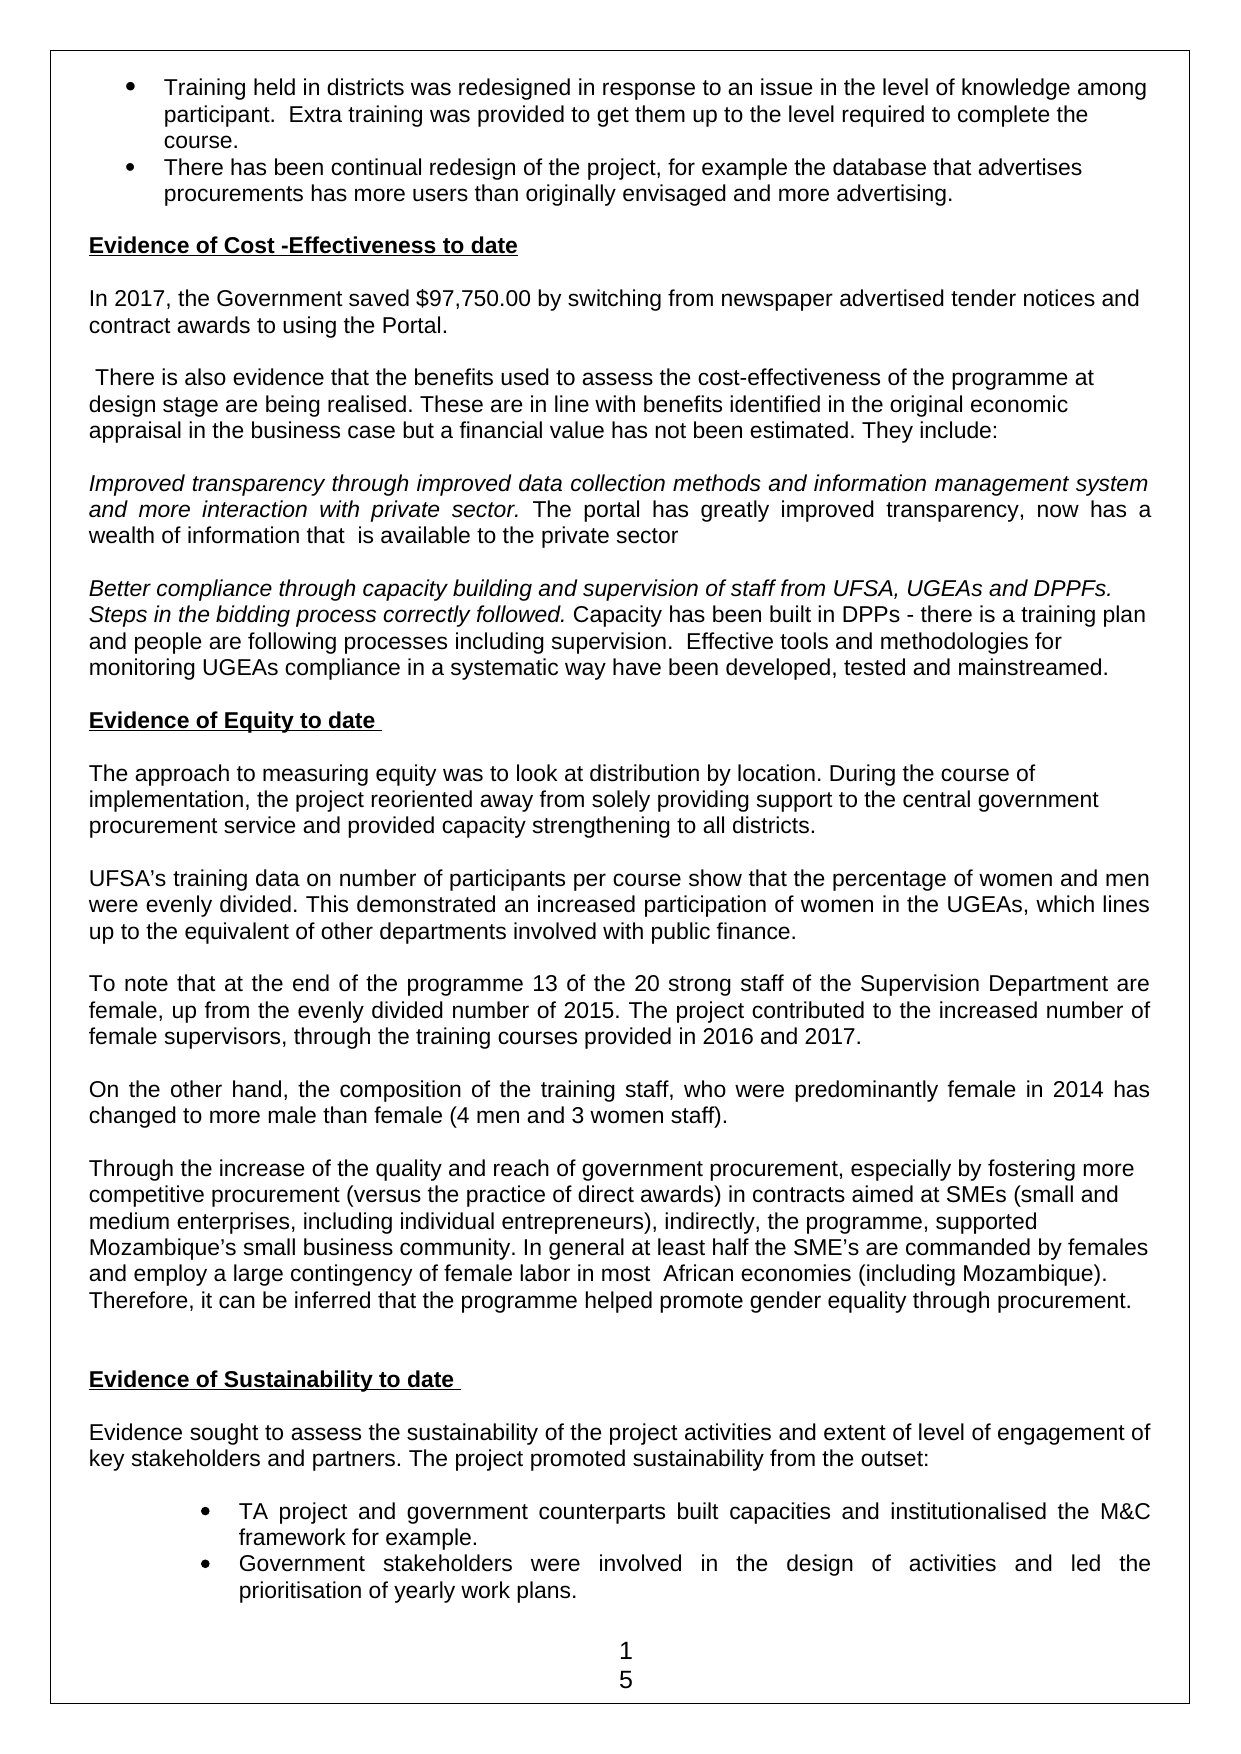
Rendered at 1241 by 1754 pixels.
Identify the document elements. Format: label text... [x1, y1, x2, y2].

text Evidence of Sustainability to date [89, 1366, 1152, 1392]
list Training held in districts was redesigned in response to an issue in the level of knowledge among participant. Extra training was provided to get them up to the level required to complete the course. [126, 74, 1152, 153]
list There has been continual redesign of the project, for example the database that advertises procurements has more users than originally envisaged and more advertising. [126, 153, 1152, 206]
text Evidence sought to assess the sustainability of the project activities and extent of level of engagement of key stakeholders and partners. The project promoted sustainability from the outset: [89, 1418, 1152, 1471]
text Improved transparency through improved data collection methods and information management system and more interaction with private sector. The portal has greatly improved transparency, now has a wealth of information that is available to the private sector [89, 470, 1152, 549]
text The approach to measuring equity was to look at distribution by location. During the course of implementation, the project reoriented away from solely providing support to the central government procurement service and provided capacity strengthening to all districts. [89, 759, 1152, 839]
text Evidence of Equity to date [89, 707, 1152, 733]
text On the other hand, the composition of the training staff, who were predominantly female in 2014 has changed to more male than female (4 men and 3 women staff). [89, 1076, 1152, 1128]
text Better compliance through capacity building and supervision of staff from UFSA, UGEAs and DPPFs. Steps in the bidding process correctly followed. Capacity has been built in DPPs - there is a training plan and people are following processes including supervision. Effective tools and methodologies for monitoring UGEAs compliance in a systematic way have been developed, tested and mainstreamed. [89, 575, 1152, 681]
list TA project and government counterparts built capacities and institutionalised the M&C framework for example. [201, 1498, 1152, 1550]
text In 2017, the Government saved $97,750.00 by switching from newspaper advertised tender notices and contract awards to using the Portal. [89, 285, 1152, 338]
text There is also evidence that the benefits used to assess the cost-effectiveness of the programme at design stage are being realised. These are in line with benefits identified in the original economic appraisal in the business case but a financial value has not been estimated. They include: [89, 364, 1152, 443]
text Through the increase of the quality and reach of government procurement, especially by fostering more competitive procurement (versus the practice of direct awards) in contracts aimed at SMEs (small and medium enterprises, including individual entrepreneurs), indirectly, the programme, supported Mozambique’s small business community. In general at least half the SME’s are commanded by females and employ a large contingency of female labor in most African economies (including Mozambique). Therefore, it can be inferred that the programme helped promote gender equality through procurement. [89, 1155, 1152, 1313]
text UFSA’s training data on number of participants per course show that the percentage of women and men were evenly divided. This demonstrated an increased participation of women in the UGEAs, which lines up to the equivalent of other departments involved with public finance. [89, 865, 1152, 944]
text Evidence of Cost -Effectiveness to date [89, 232, 1152, 259]
text To note that at the end of the programme 13 of the 20 strong staff of the Supervision Department are female, up from the evenly divided number of 2015. The project contributed to the increased number of female supervisors, through the training courses provided in 2016 and 2017. [89, 970, 1152, 1049]
list Government stakeholders were involved in the design of activities and led the prioritisation of yearly work plans. [201, 1550, 1152, 1603]
